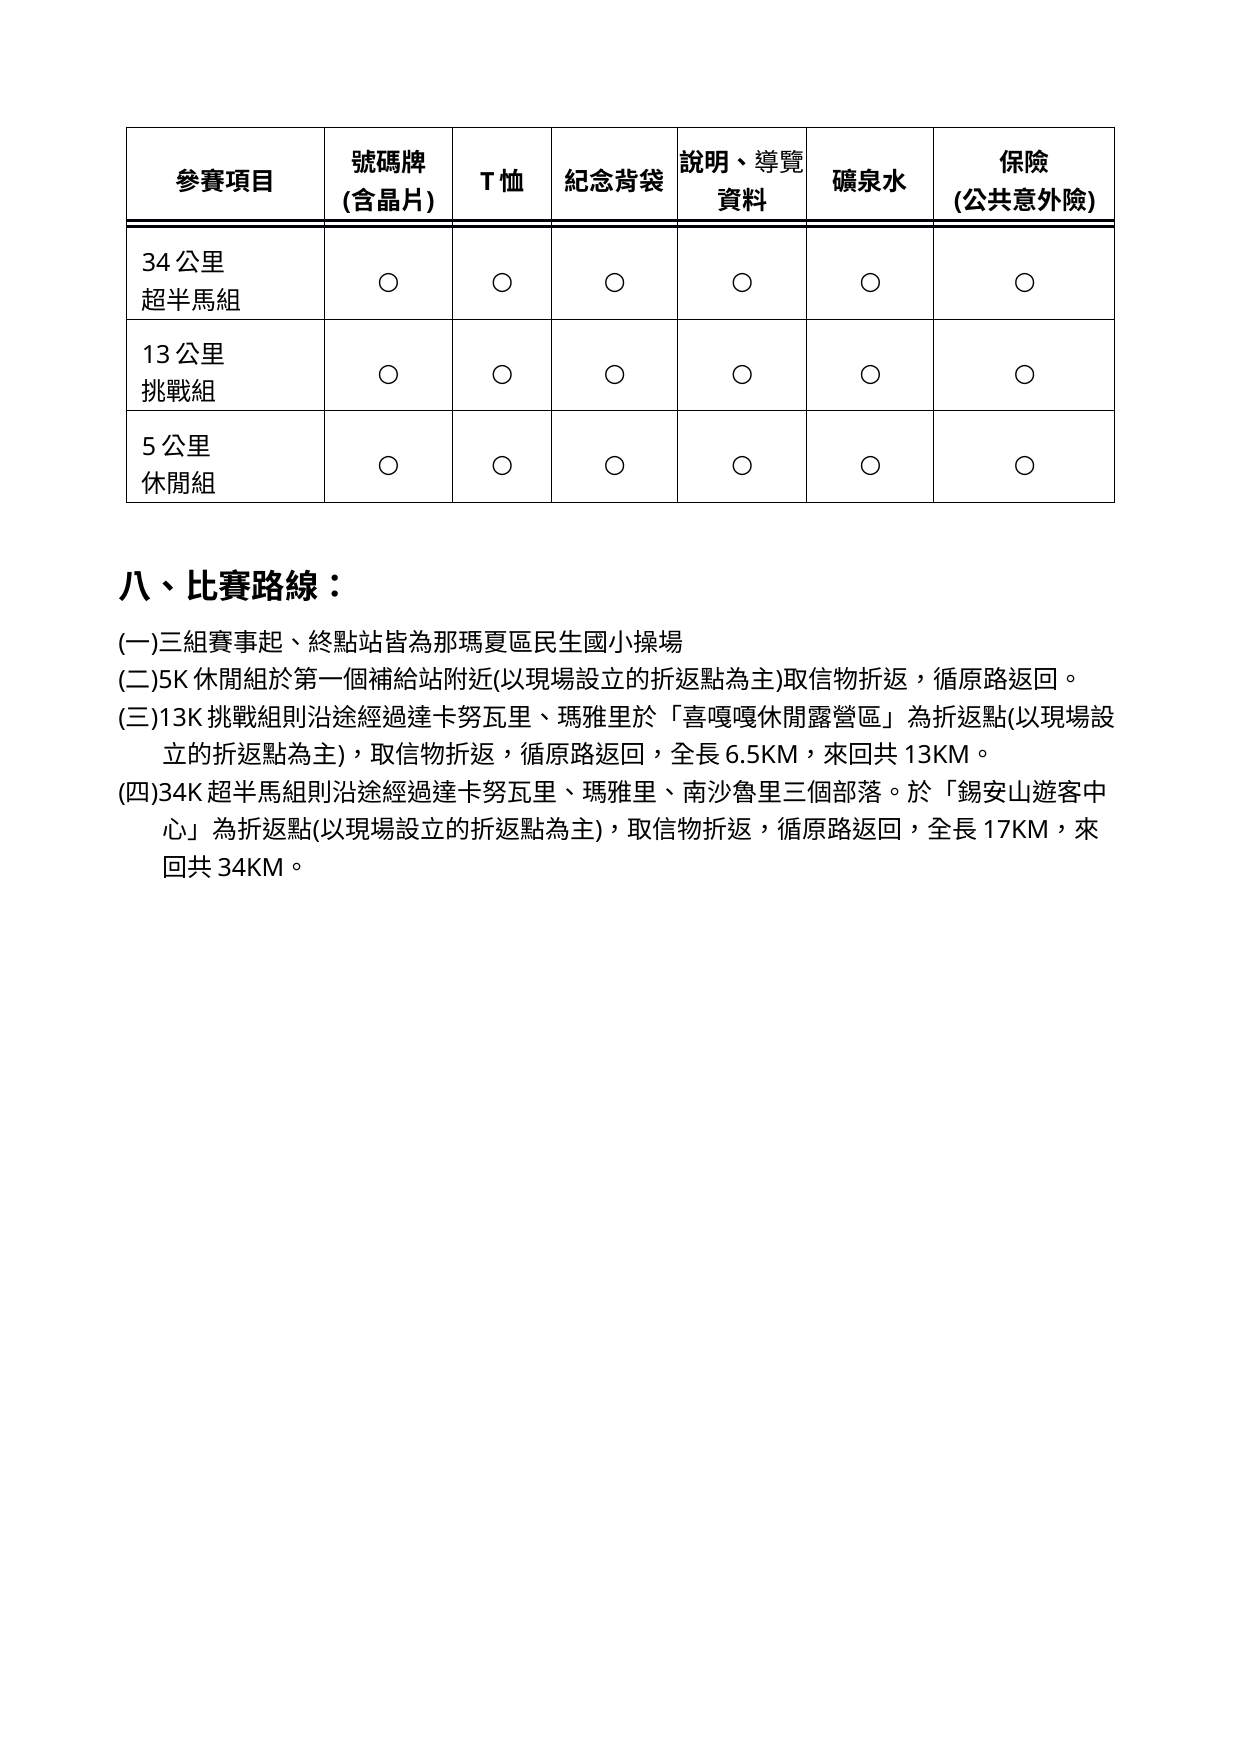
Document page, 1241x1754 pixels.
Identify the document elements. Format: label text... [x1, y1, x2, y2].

table_cell ○ [678, 411, 806, 502]
table_cell ○ [934, 411, 1114, 502]
table_cell ○ [678, 228, 806, 319]
table_cell ○ [807, 320, 933, 410]
table_cell ○ [453, 320, 551, 410]
table_cell ○ [552, 228, 677, 319]
table_cell ○ [678, 320, 806, 410]
table_header 參賽項目 [127, 128, 324, 219]
text (四)34K超半馬組則沿途經過達卡努瓦里、瑪雅里、南沙魯里三個部落。於「錫安山遊客中心」為折返點(以現場設立的折返點為主)，取信物折返，循原路返回，全長17KM，來回共34KM。 [118, 766, 1122, 878]
table_header 礦泉水 [807, 128, 933, 219]
table_cell ○ [325, 411, 452, 502]
table_cell ○ [453, 411, 551, 502]
table_cell ○ [934, 228, 1114, 319]
text 八、比賽路線： [118, 541, 1122, 616]
table_header 紀念背袋 [552, 128, 677, 219]
text (一)三組賽事起、終點站皆為那瑪夏區民生國小操場 [118, 616, 1122, 653]
table_header 號碼牌 (含晶片) [325, 128, 452, 219]
table_cell ○ [934, 320, 1114, 410]
table_cell 5公里 休閒組 [127, 411, 324, 502]
table_cell ○ [325, 320, 452, 410]
table_cell ○ [552, 411, 677, 502]
text (二)5K休閒組於第一個補給站附近(以現場設立的折返點為主)取信物折返，循原路返回。 [118, 653, 1122, 691]
table_cell ○ [552, 320, 677, 410]
table_header 說明、導覽資料 [678, 128, 806, 219]
table_header T恤 [453, 128, 551, 219]
table_cell 13公里 挑戰組 [127, 320, 324, 410]
table_cell ○ [807, 228, 933, 319]
table_cell ○ [453, 228, 551, 319]
table_header 保險 (公共意外險) [934, 128, 1114, 219]
table_cell 34公里 超半馬組 [127, 228, 324, 319]
table_cell ○ [807, 411, 933, 502]
text (三)13K挑戰組則沿途經過達卡努瓦里、瑪雅里於「喜嘎嘎休閒露營區」為折返點(以現場設立的折返點為主)，取信物折返，循原路返回，全長6.5KM，來回共13KM。 [118, 691, 1122, 766]
table_cell ○ [325, 228, 452, 319]
